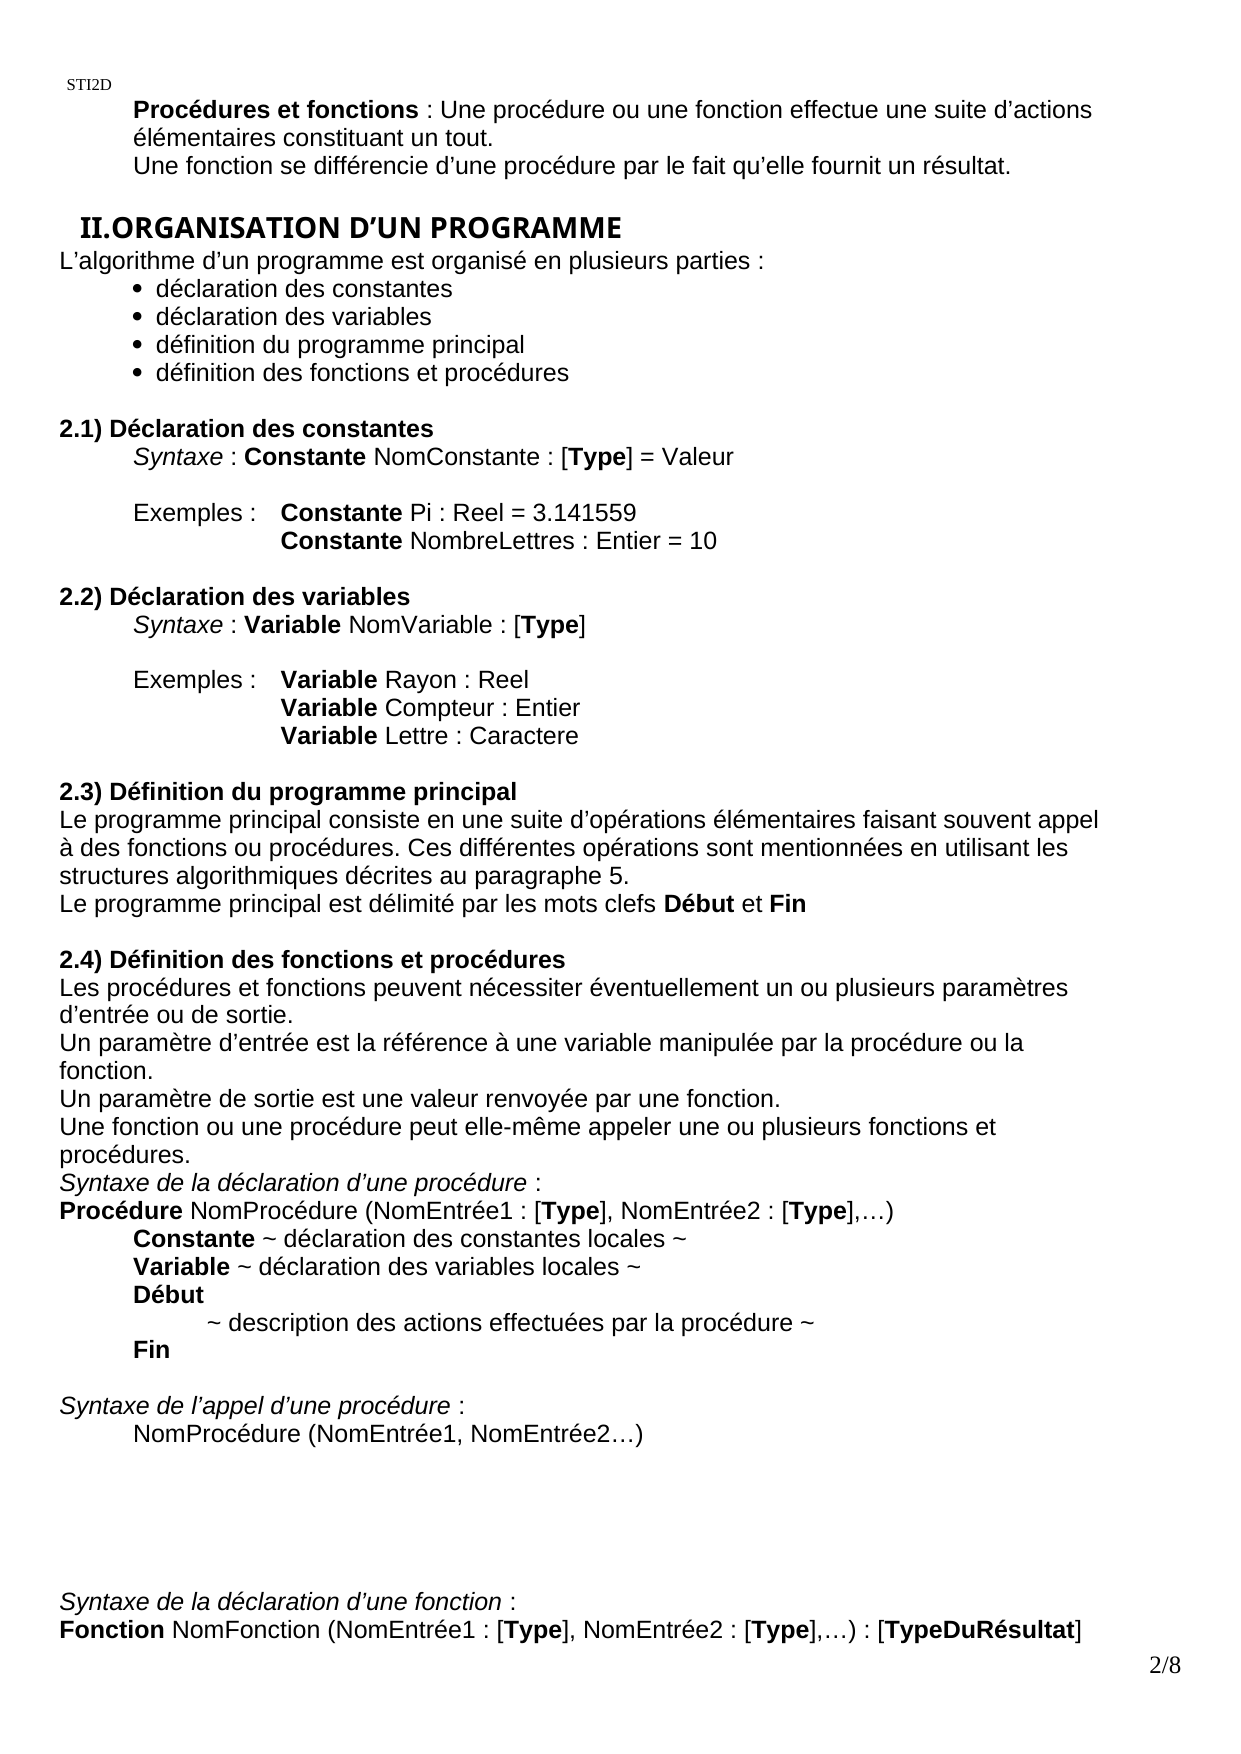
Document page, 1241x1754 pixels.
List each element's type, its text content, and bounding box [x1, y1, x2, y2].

text Exemples : Constante Pi : Reel = 3.141559 [59, 499, 1181, 527]
text 2.3) Définition du programme principal [59, 778, 1181, 806]
text Une fonction ou une procédure peut elle-même appeler une ou plusieurs fonctions et [59, 1113, 1181, 1141]
text d’entrée ou de sortie. [59, 1001, 1181, 1029]
text Fin [59, 1336, 1181, 1364]
text Syntaxe de l’appel d’une procédure : [59, 1392, 1181, 1420]
text Les procédures et fonctions peuvent nécessiter éventuellement un ou plusieurs paramètres [59, 973, 1181, 1001]
text Le programme principal est délimité par les mots clefs Début et Fin [59, 889, 1181, 917]
text Syntaxe de la déclaration d’une fonction : [59, 1587, 1181, 1615]
text · déclaration des variables [59, 303, 1181, 331]
text Un paramètre d’entrée est la référence à une variable manipulée par la procédure ou la [59, 1029, 1181, 1057]
text Variable Compteur : Entier [59, 694, 1181, 722]
text Le programme principal consiste en une suite d’opérations élémentaires faisant souvent appel [59, 806, 1181, 834]
text 2.4) Définition des fonctions et procédures [59, 945, 1181, 973]
text Variable ~ déclaration des variables locales ~ [59, 1252, 1181, 1280]
text · définition des fonctions et procédures [59, 359, 1181, 387]
text Procédures et fonctions : Une procédure ou une fonction effectue une suite d’actions [59, 96, 1181, 124]
text Une fonction se différencie d’une procédure par le fait qu’elle fournit un résultat. [59, 152, 1181, 179]
text à des fonctions ou procédures. Ces différentes opérations sont mentionnées en utilisant les [59, 834, 1181, 862]
text structures algorithmiques décrites au paragraphe 5. [59, 862, 1181, 889]
text Syntaxe : Variable NomVariable : [Type] [59, 610, 1181, 638]
text NomProcédure (NomEntrée1, NomEntrée2…) [59, 1420, 1181, 1448]
text · déclaration des constantes [59, 275, 1181, 303]
text Début [59, 1280, 1181, 1308]
text 2.1) Déclaration des constantes [59, 415, 1181, 443]
text L’algorithme d’un programme est organisé en plusieurs parties : [59, 247, 1181, 275]
text Syntaxe : Constante NomConstante : [Type] = Valeur [59, 443, 1181, 471]
text fonction. [59, 1057, 1181, 1085]
text Fonction NomFonction (NomEntrée1 : [Type], NomEntrée2 : [Type],…) : [TypeDuRésultat] [59, 1615, 1181, 1643]
text élémentaires constituant un tout. [59, 124, 1181, 152]
text Un paramètre de sortie est une valeur renvoyée par une fonction. [59, 1085, 1181, 1113]
text Constante ~ déclaration des constantes locales ~ [59, 1224, 1181, 1252]
text Procédure NomProcédure (NomEntrée1 : [Type], NomEntrée2 : [Type],…) [59, 1197, 1181, 1224]
text Constante NombreLettres : Entier = 10 [59, 527, 1181, 554]
text 2.2) Déclaration des variables [59, 582, 1181, 610]
subtitle ORGANISATION D’UN PROGRAMME [80, 207, 1181, 247]
text · définition du programme principal [59, 331, 1181, 359]
text ~ description des actions effectuées par la procédure ~ [59, 1308, 1181, 1336]
text Syntaxe de la déclaration d’une procédure : [59, 1169, 1181, 1197]
text procédures. [59, 1141, 1181, 1169]
text Exemples : Variable Rayon : Reel [59, 666, 1181, 694]
text Variable Lettre : Caractere [59, 722, 1181, 750]
